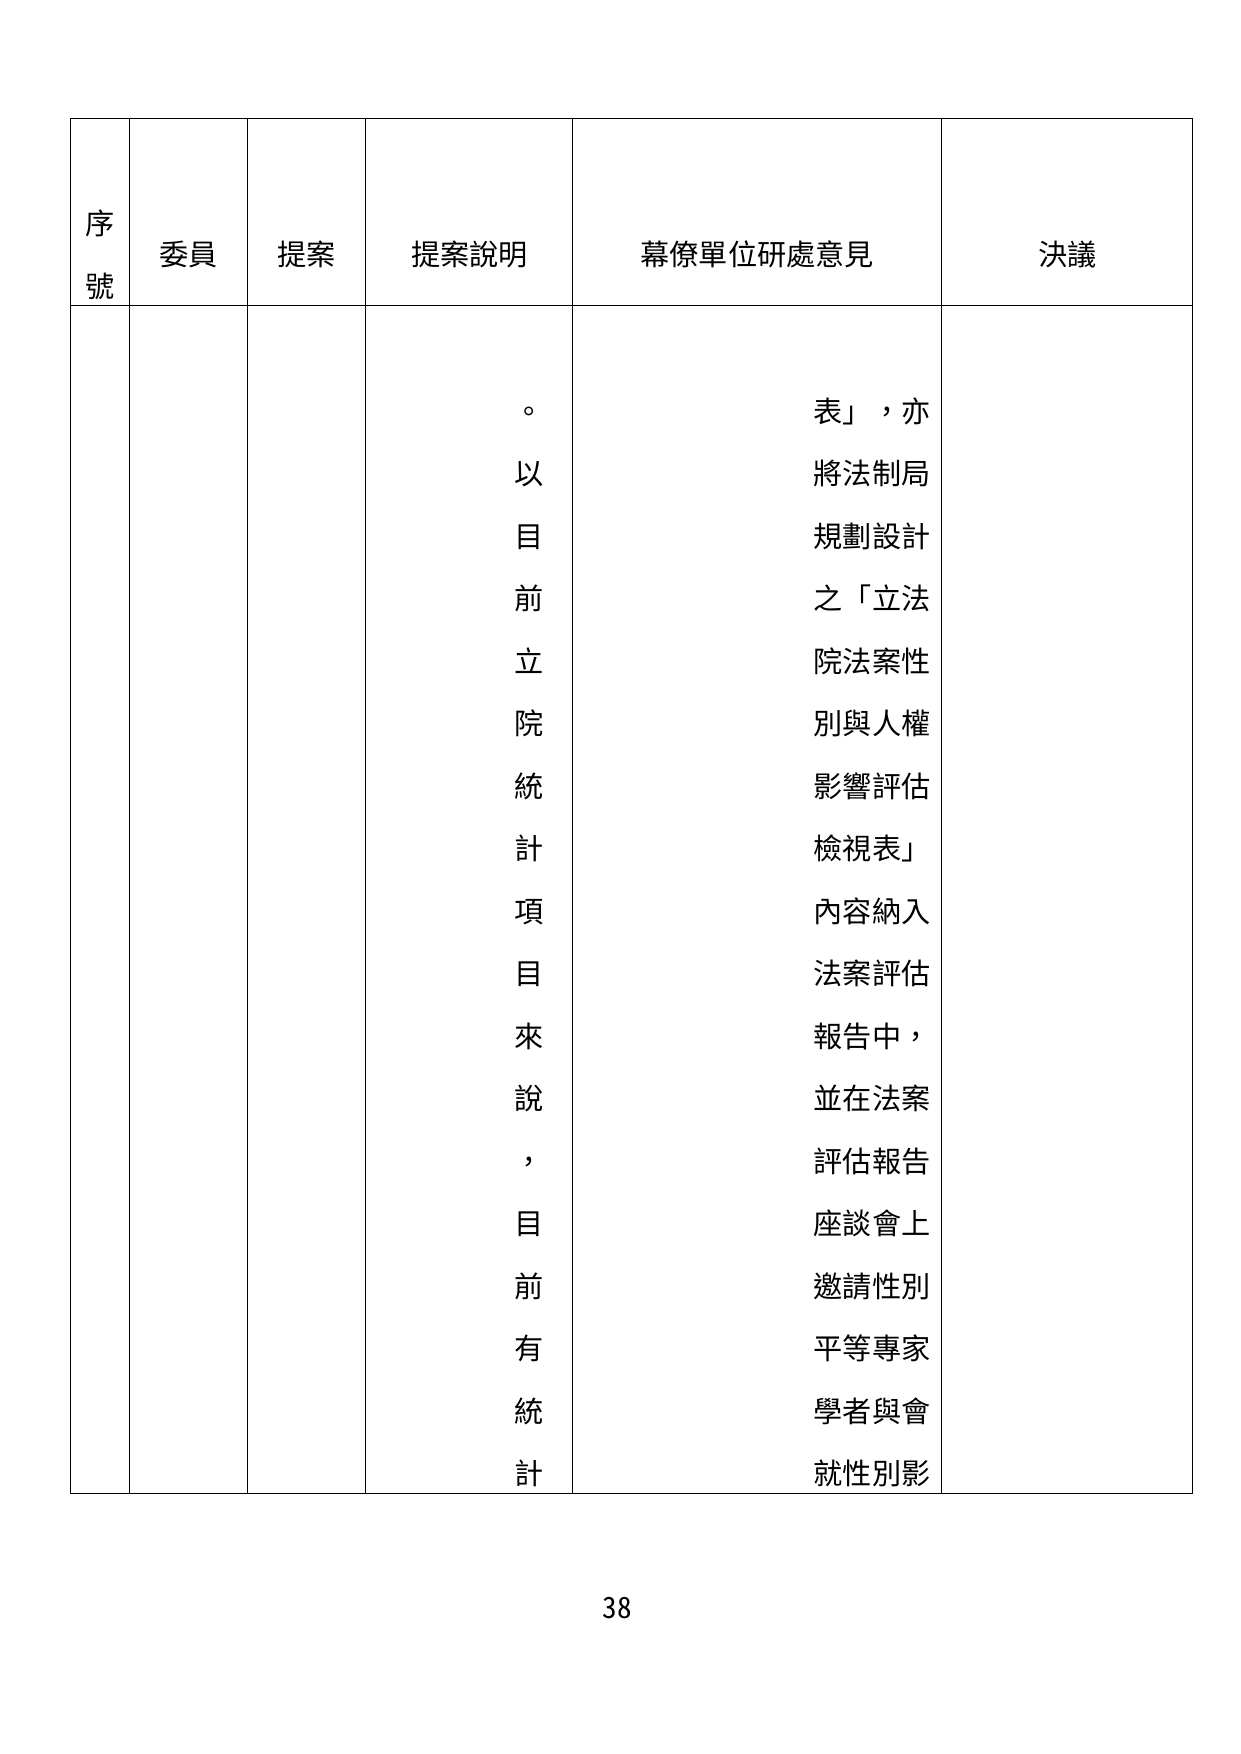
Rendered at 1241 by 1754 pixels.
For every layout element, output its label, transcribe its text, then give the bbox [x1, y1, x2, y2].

table_cell [130, 306, 247, 1493]
table_cell [942, 306, 1192, 1493]
table_header 提案 [248, 119, 365, 305]
table_header 幕僚單位研處意見 [573, 119, 941, 305]
table_header 委員 [130, 119, 247, 305]
table_cell 表」，亦將法制局規劃設計之「立法院法案性別與人權影響評估檢視表」內容納入法案評估報告中，並在法案評估報告座談會上邀請性別平等專家學者與會就性別影 [573, 306, 941, 1493]
table_header 決議 [942, 119, 1192, 305]
table_header 序號 [71, 119, 129, 305]
table_cell 性別統計和性別分析是相關措施的基礎，建議可以從現有的統計項目著手，帶著問題意識來做性別分析。以目前立院統計項目來說，目前有統計每個會期通過的議案 ，但僅止於此。 建議可以發展「立法院通過議案之總體性別分析」，進一步分析通過議案對於我國性別平等之總體性影響，以得知立法院職能運作對我國性別平等的影響。由於每個會期通過之議案眾多（第八屆平均一個會期通過72.6案 ），且過去未曾針對通過議案進行總體影響之性別分析，因此建議可分階段實施，第一階段先針對某個委員會所主責之議案進行分析，重點在於透過試點發展分析方法，此階段所發展出的分析方法，可作為下階段擴大分析的基礎。 [366, 306, 572, 1493]
table_cell [71, 306, 129, 1493]
table_header 提案說明 [366, 119, 572, 305]
table_cell [248, 306, 365, 1493]
